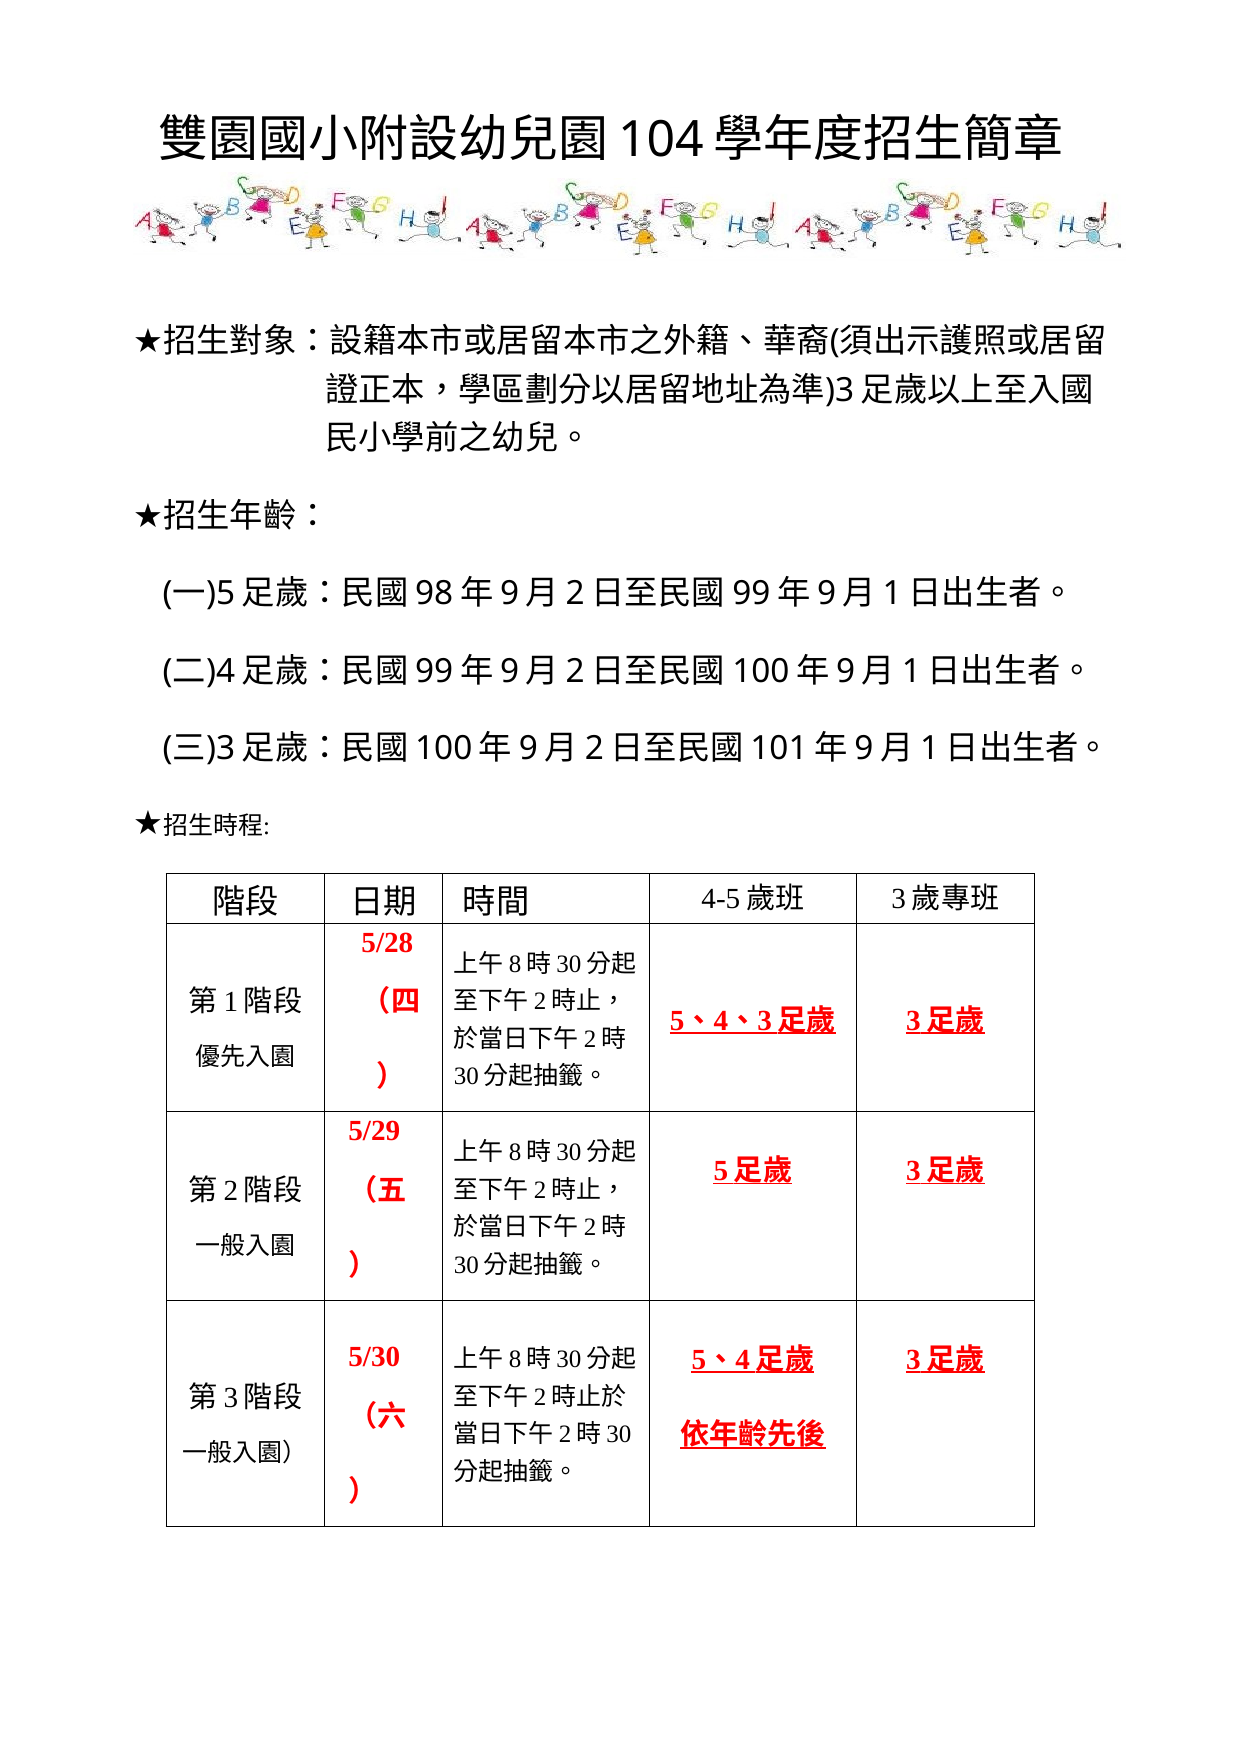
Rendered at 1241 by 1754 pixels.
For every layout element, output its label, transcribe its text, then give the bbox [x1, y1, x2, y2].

table_cell 3足歲 [857, 1112, 1034, 1300]
table_header 3歲專班 [857, 874, 1034, 923]
text (一)5足歲：民國98年9月2日至民國 99年9月1日出生者。 [162, 566, 1107, 614]
table_cell 5/29（五） [325, 1112, 442, 1300]
table_cell 第3階段 一般入園） [167, 1301, 324, 1526]
picture [133, 172, 1128, 263]
text 雙園國小附設幼兒園104學年度招生簡章 [133, 97, 1107, 172]
text ★招生對象：設籍本市或居留本市之外籍、華裔(須出示護照或居留證正本，學區劃分以居留地址為準)3足歲以上至入國民小學前之幼兒。 [133, 314, 1107, 459]
table_header 4-5歲班 [650, 874, 856, 923]
table_header 時間 [443, 874, 649, 923]
table_header 階段 [167, 874, 324, 923]
table_cell 上午8時30分起至下午2時止，於當日下午2時30分起抽籤。 [443, 924, 649, 1111]
table_cell 5/28（四） [325, 924, 442, 1111]
table_cell 上午8時30分起至下午2時止於當日下午2時30分起抽籤。 [443, 1301, 649, 1526]
table_cell 5、4、3足歲 [650, 924, 856, 1111]
table_header 日期 [325, 874, 442, 923]
table_cell 第1階段 優先入園 [167, 924, 324, 1111]
text (三)3足歲：民國100年9月2日至民國101年9月1日出生者。 [162, 721, 1107, 769]
text ★招生時程: [133, 799, 1107, 844]
table_cell 3足歲 [857, 1301, 1034, 1526]
table_cell 5、4足歲 依年齡先後 [650, 1301, 856, 1526]
table_cell 3足歲 [857, 924, 1034, 1111]
table_cell 第2階段 一般入園 [167, 1112, 324, 1300]
table_cell 上午8時30分起至下午2時止，於當日下午2時30分起抽籤。 [443, 1112, 649, 1300]
text (二)4足歲：民國99年9月2日至民國 100年9月1日出生者。 [133, 643, 1107, 692]
table_cell 5/30（六） [325, 1301, 442, 1526]
table_cell 5足歲 [650, 1112, 856, 1300]
text ★招生年齡： [133, 488, 1107, 537]
